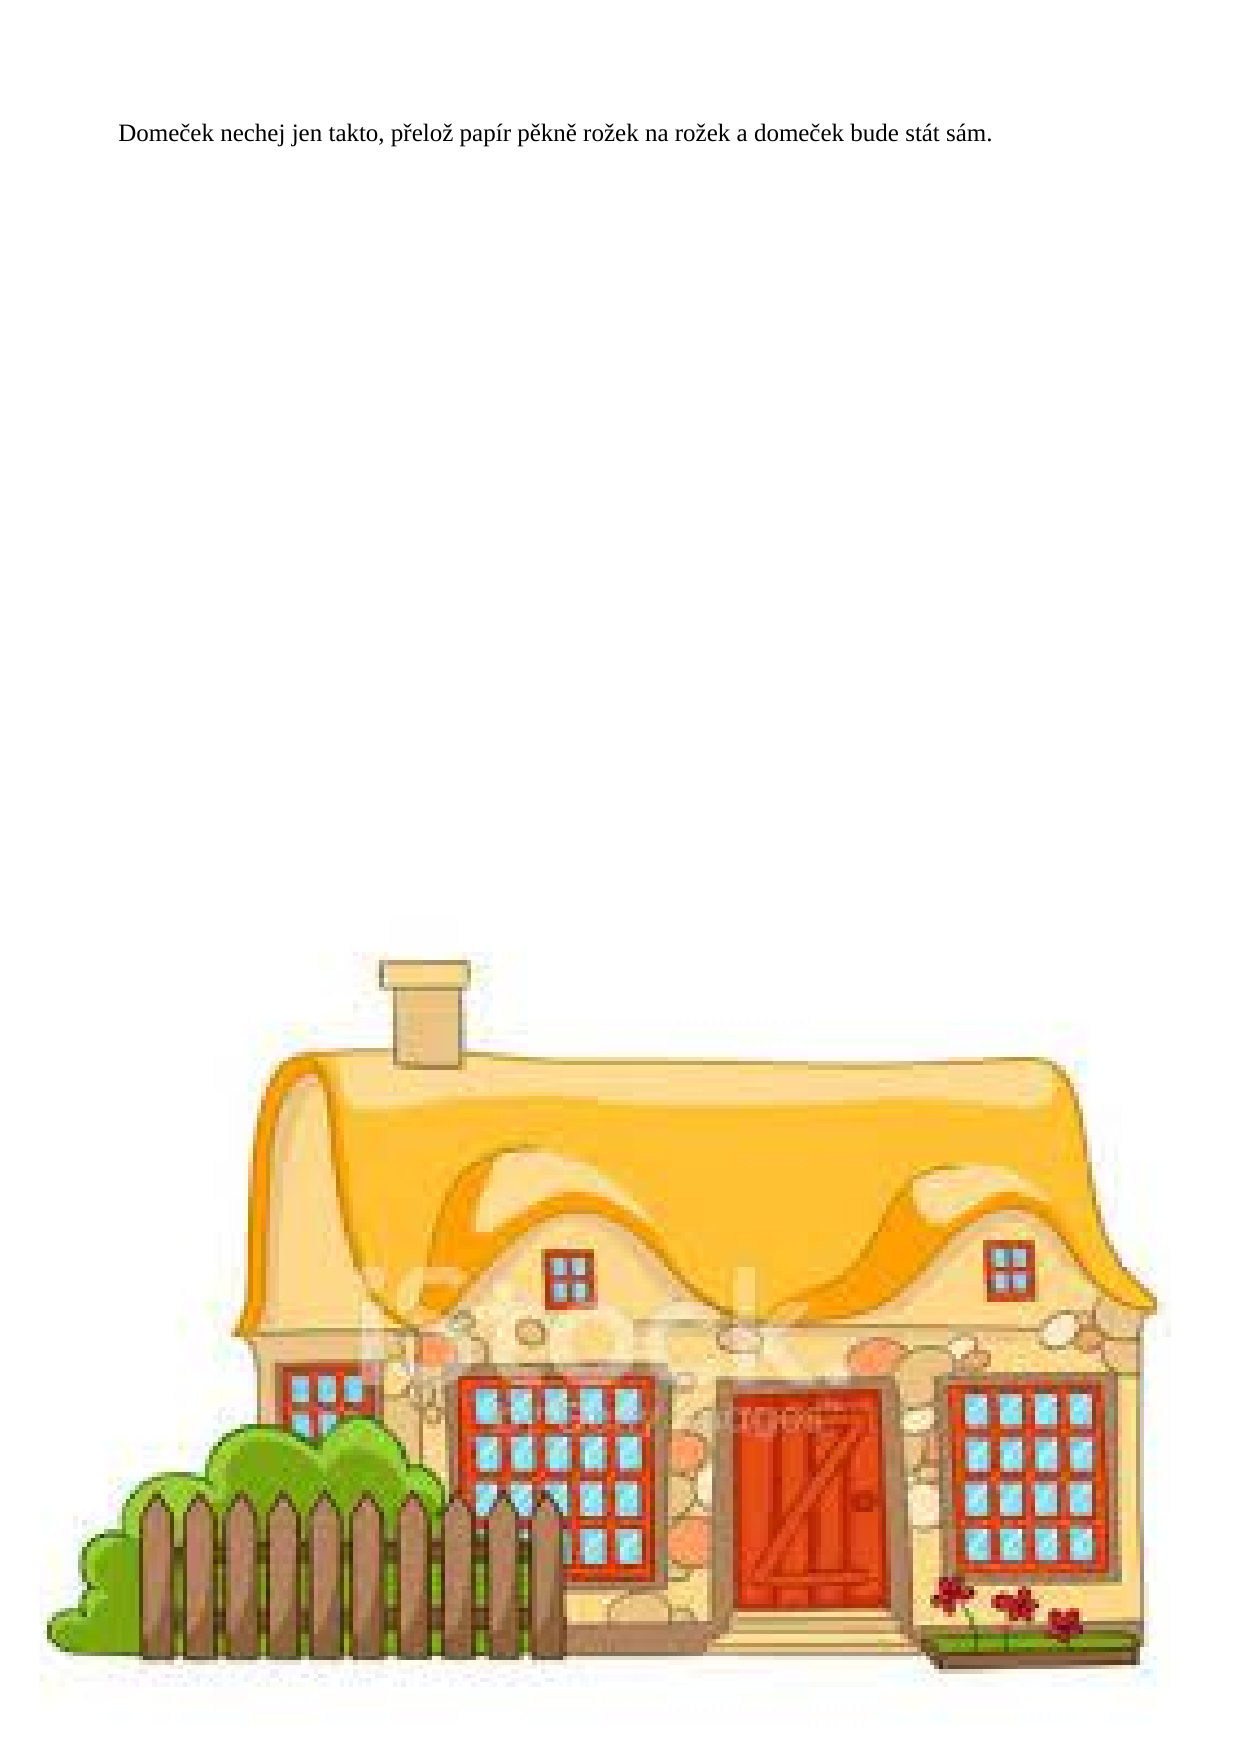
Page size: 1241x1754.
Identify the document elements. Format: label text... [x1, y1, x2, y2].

text Domeček nechej jen takto, přelož papír pěkně rožek na rožek a domeček bude stát sám. [118, 118, 1122, 147]
picture [39, 882, 1171, 1731]
